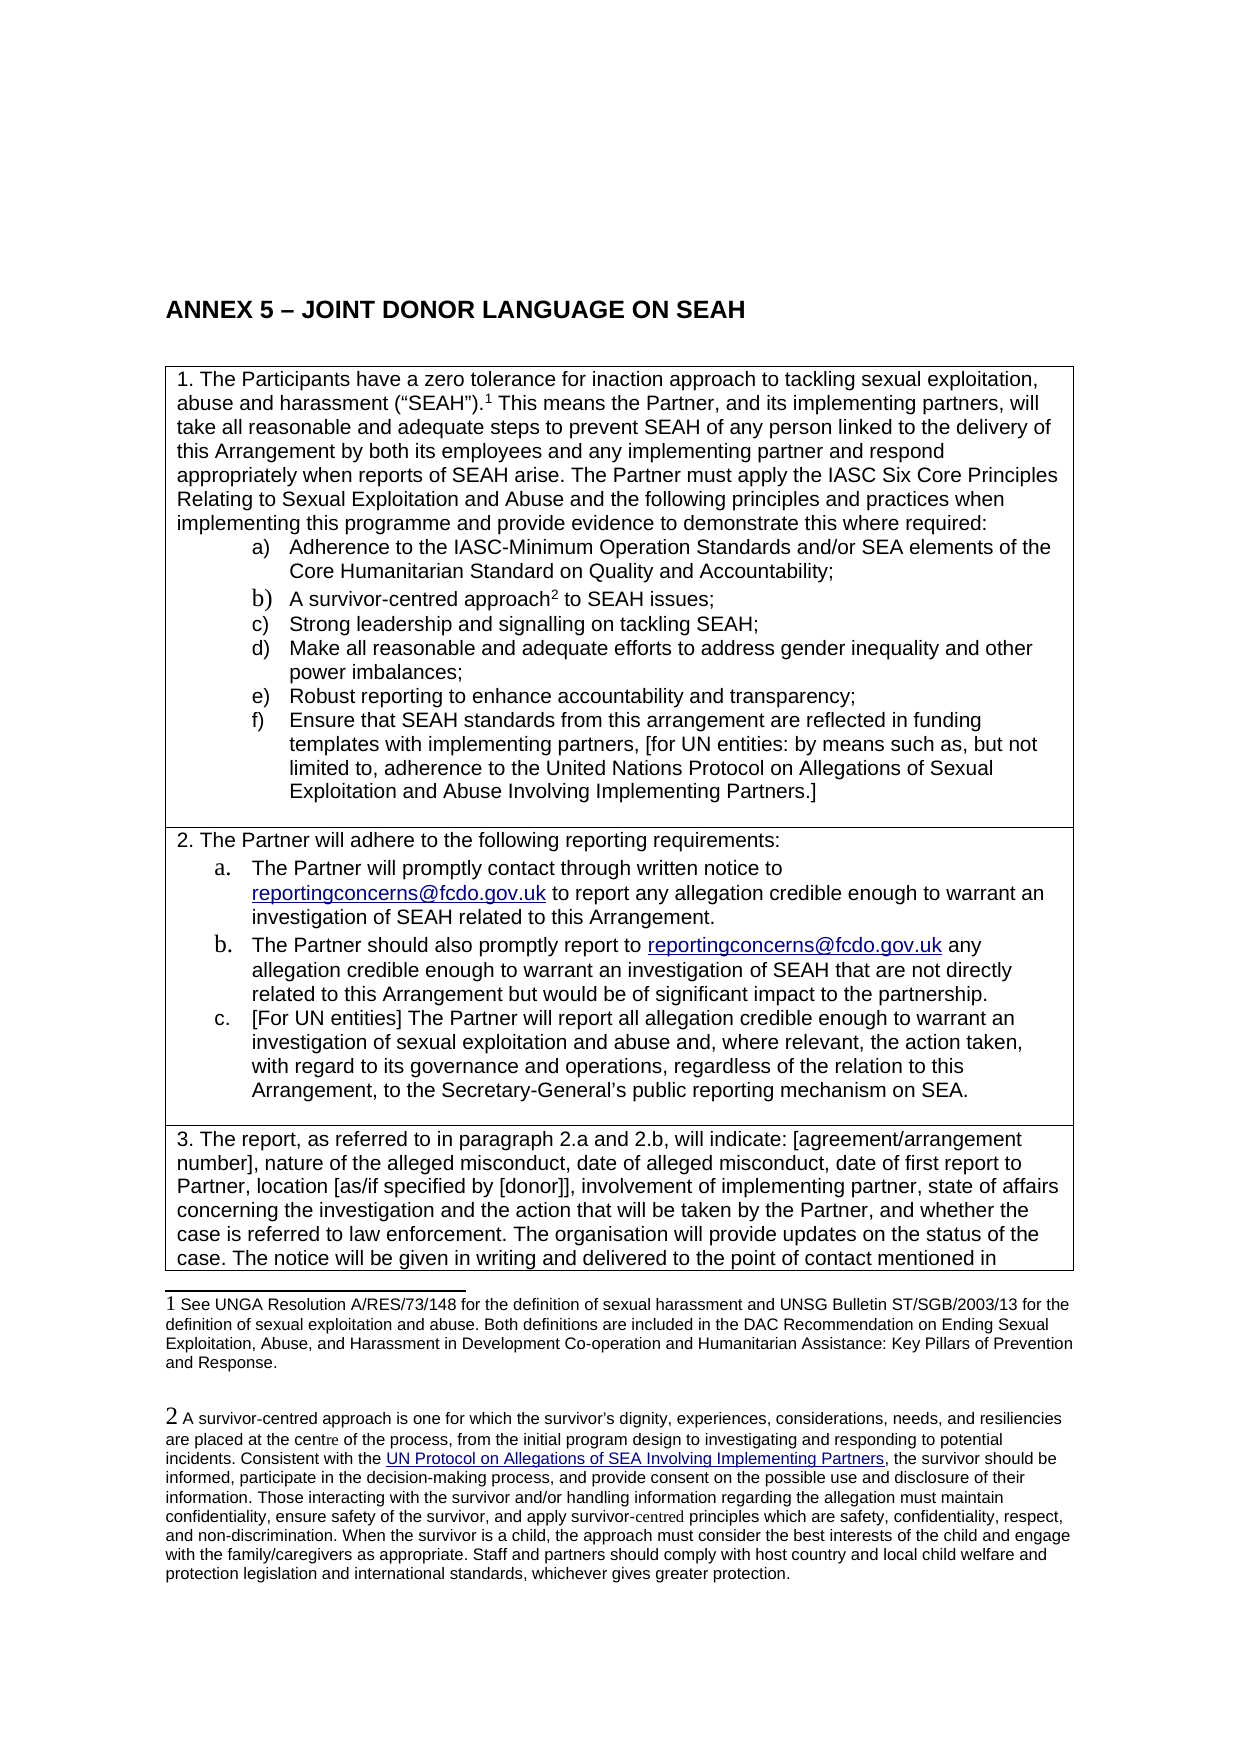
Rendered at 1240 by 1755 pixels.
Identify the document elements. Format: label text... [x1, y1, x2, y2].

subtitle ANNEX 5 – JOINT DONOR LANGUAGE ON SEAH [165, 295, 1074, 324]
table_header 1. The Participants have a zero tolerance for inaction approach to tackling sexual exploitation, abuse and harassment (“SEAH”). This means the Partner, and its implementing partners, will take all reasonable and adequate steps to prevent SEAH of any person linked to the delivery of this Arrangement by both its employees and any implementing partner and respond appropriately when reports of SEAH arise. The Partner must apply the IASC Six Core Principles Relating to Sexual Exploitation and Abuse and the following principles and practices when implementing this programme and provide evidence to demonstrate this where required: Adherence to the IASC-Minimum Operation Standards and/or SEA elements of the Core Humanitarian Standard on Quality and Accountability; A survivor-centred approach to SEAH issues; Strong leadership and signalling on tackling SEAH; Make all reasonable and adequate efforts to address gender inequality and other power imbalances; Robust reporting to enhance accountability and transparency; Ensure that SEAH standards from this arrangement are reflected in funding templates with implementing partners, [for UN entities: by means such as, but not limited to, adherence to the United Nations Protocol on Allegations of Sexual Exploitation and Abuse Involving Implementing Partners.] [166, 367, 1073, 827]
table_cell 3. The report, as referred to in paragraph 2.a and 2.b, will indicate: [agreement/arrangement number], nature of the alleged misconduct, date of alleged misconduct, date of first report to Partner, location [as/if specified by [donor]], involvement of implementing partner, state of affairs concerning the investigation and the action that will be taken by the Partner, and whether the case is referred to law enforcement. The organisation will provide updates on the status of the case. The notice will be given in writing and delivered to the point of contact mentioned in [166, 1126, 1073, 1270]
table_cell 2. The Partner will adhere to the following reporting requirements: The Partner will promptly contact through written notice to reportingconcerns@fcdo.gov.uk to report any allegation credible enough to warrant an investigation of SEAH related to this Arrangement. The Partner should also promptly report to reportingconcerns@fcdo.gov.uk any allegation credible enough to warrant an investigation of SEAH that are not directly related to this Arrangement but would be of significant impact to the partnership. [For UN entities] The Partner will report all allegation credible enough to warrant an investigation of sexual exploitation and abuse and, where relevant, the action taken, with regard to its governance and operations, regardless of the relation to this Arrangement, to the Secretary-General’s public reporting mechanism on SEA. [166, 828, 1073, 1125]
